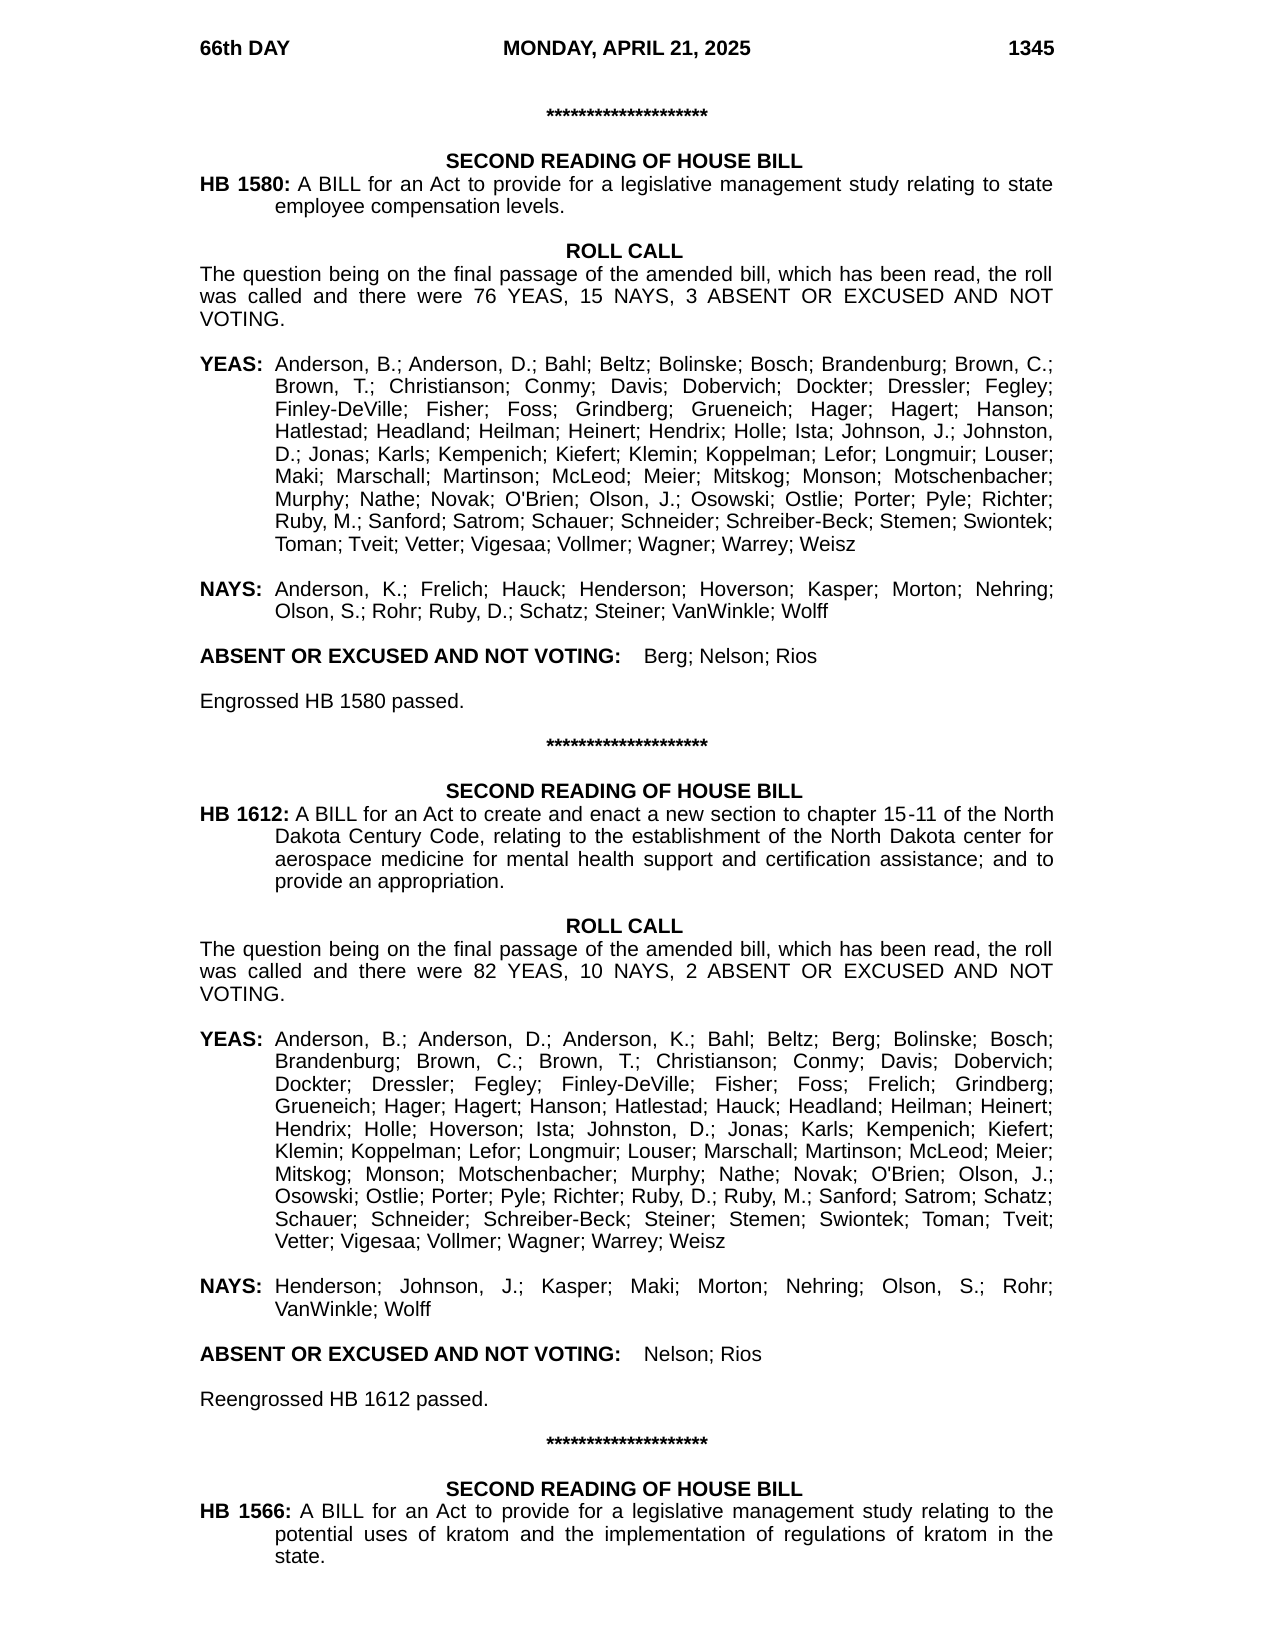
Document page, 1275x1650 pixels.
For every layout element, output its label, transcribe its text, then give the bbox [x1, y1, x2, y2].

text Engrossed HB 1580 passed. [199, 691, 1054, 713]
text Reengrossed HB 1612 passed. [199, 1388, 1054, 1411]
text SECOND READING OF HOUSE BILL [199, 151, 1054, 173]
title YEAS: Anderson, B.; Anderson, D.; Bahl; Beltz; Bolinske; Bosch; Brandenburg; Brown, C.; Brown, T.; Christianson; Conmy; Davis; Dobervich; Dockter; Dressler; Fegley; Finley-DeVille; Fisher; Foss; Grindberg; Grueneich; Hager; Hagert; Hanson; Hatlestad; Headland; Heilman; Heinert; Hendrix; Holle; Ista; Johnson, J.; Johnston, D.; Jonas; Karls; Kempenich; Kiefert; Klemin; Koppelman; Lefor; Longmuir; Louser; Maki; Marschall; Martinson; McLeod; Meier; Mitskog; Monson; Motschenbacher; Murphy; Nathe; Novak; O'Brien; Olson, J.; Osowski; Ostlie; Porter; Pyle; Richter; Ruby, M.; Sanford; Satrom; Schauer; Schneider; Schreiber-Beck; Stemen; Swiontek; Toman; Tveit; Vetter; Vigesaa; Vollmer; Wagner; Warrey; Weisz [199, 353, 1054, 556]
text ROLL CALL [199, 241, 1054, 263]
text ROLL CALL [199, 916, 1054, 938]
title NAYS: Anderson, K.; Frelich; Hauck; Henderson; Hoverson; Kasper; Morton; Nehring; Olson, S.; Rohr; Ruby, D.; Schatz; Steiner; VanWinkle; Wolff [199, 578, 1054, 623]
title HB 1580: A BILL for an Act to provide for a legislative management study relating to state employee compensation levels. [199, 173, 1054, 218]
title [0, 0, 118, 66]
title ABSENT OR EXCUSED AND NOT VOTING: Nelson; Rios [199, 1343, 1054, 1366]
title NAYS: Henderson; Johnson, J.; Kasper; Maki; Morton; Nehring; Olson, S.; Rohr; VanWinkle; Wolff [199, 1276, 1054, 1321]
text ******************** [199, 736, 1054, 758]
text SECOND READING OF HOUSE BILL [199, 1478, 1054, 1501]
title HB 1612: A BILL for an Act to create and enact a new section to chapter 15‑11 of the North Dakota Century Code, relating to the establishment of the North Dakota center for aerospace medicine for mental health support and certification assistance; and to provide an appropriation. [199, 803, 1054, 893]
title ABSENT OR EXCUSED AND NOT VOTING: Berg; Nelson; Rios [199, 646, 1054, 668]
title YEAS: Anderson, B.; Anderson, D.; Anderson, K.; Bahl; Beltz; Berg; Bolinske; Bosch; Brandenburg; Brown, C.; Brown, T.; Christianson; Conmy; Davis; Dobervich; Dockter; Dressler; Fegley; Finley-DeVille; Fisher; Foss; Frelich; Grindberg; Grueneich; Hager; Hagert; Hanson; Hatlestad; Hauck; Headland; Heilman; Heinert; Hendrix; Holle; Hoverson; Ista; Johnston, D.; Jonas; Karls; Kempenich; Kiefert; Klemin; Koppelman; Lefor; Longmuir; Louser; Marschall; Martinson; McLeod; Meier; Mitskog; Monson; Motschenbacher; Murphy; Nathe; Novak; O'Brien; Olson, J.; Osowski; Ostlie; Porter; Pyle; Richter; Ruby, D.; Ruby, M.; Sanford; Satrom; Schatz; Schauer; Schneider; Schreiber-Beck; Steiner; Stemen; Swiontek; Toman; Tveit; Vetter; Vigesaa; Vollmer; Wagner; Warrey; Weisz [199, 1028, 1054, 1253]
text SECOND READING OF HOUSE BILL [199, 781, 1054, 803]
text ******************** [199, 1433, 1054, 1456]
subtitle Page 1345 [9, 9, 109, 57]
title HB 1566: A BILL for an Act to provide for a legislative management study relating to the potential uses of kratom and the implementation of regulations of kratom in the state. [199, 1501, 1054, 1568]
text The question being on the final passage of the amended bill, which has been read, the roll was called and there were 82 YEAS, 10 NAYS, 2 ABSENT OR EXCUSED AND NOT VOTING. [199, 938, 1054, 1006]
text ******************** [199, 106, 1054, 128]
text The question being on the final passage of the amended bill, which has been read, the roll was called and there were 76 YEAS, 15 NAYS, 3 ABSENT OR EXCUSED AND NOT VOTING. [199, 263, 1054, 331]
